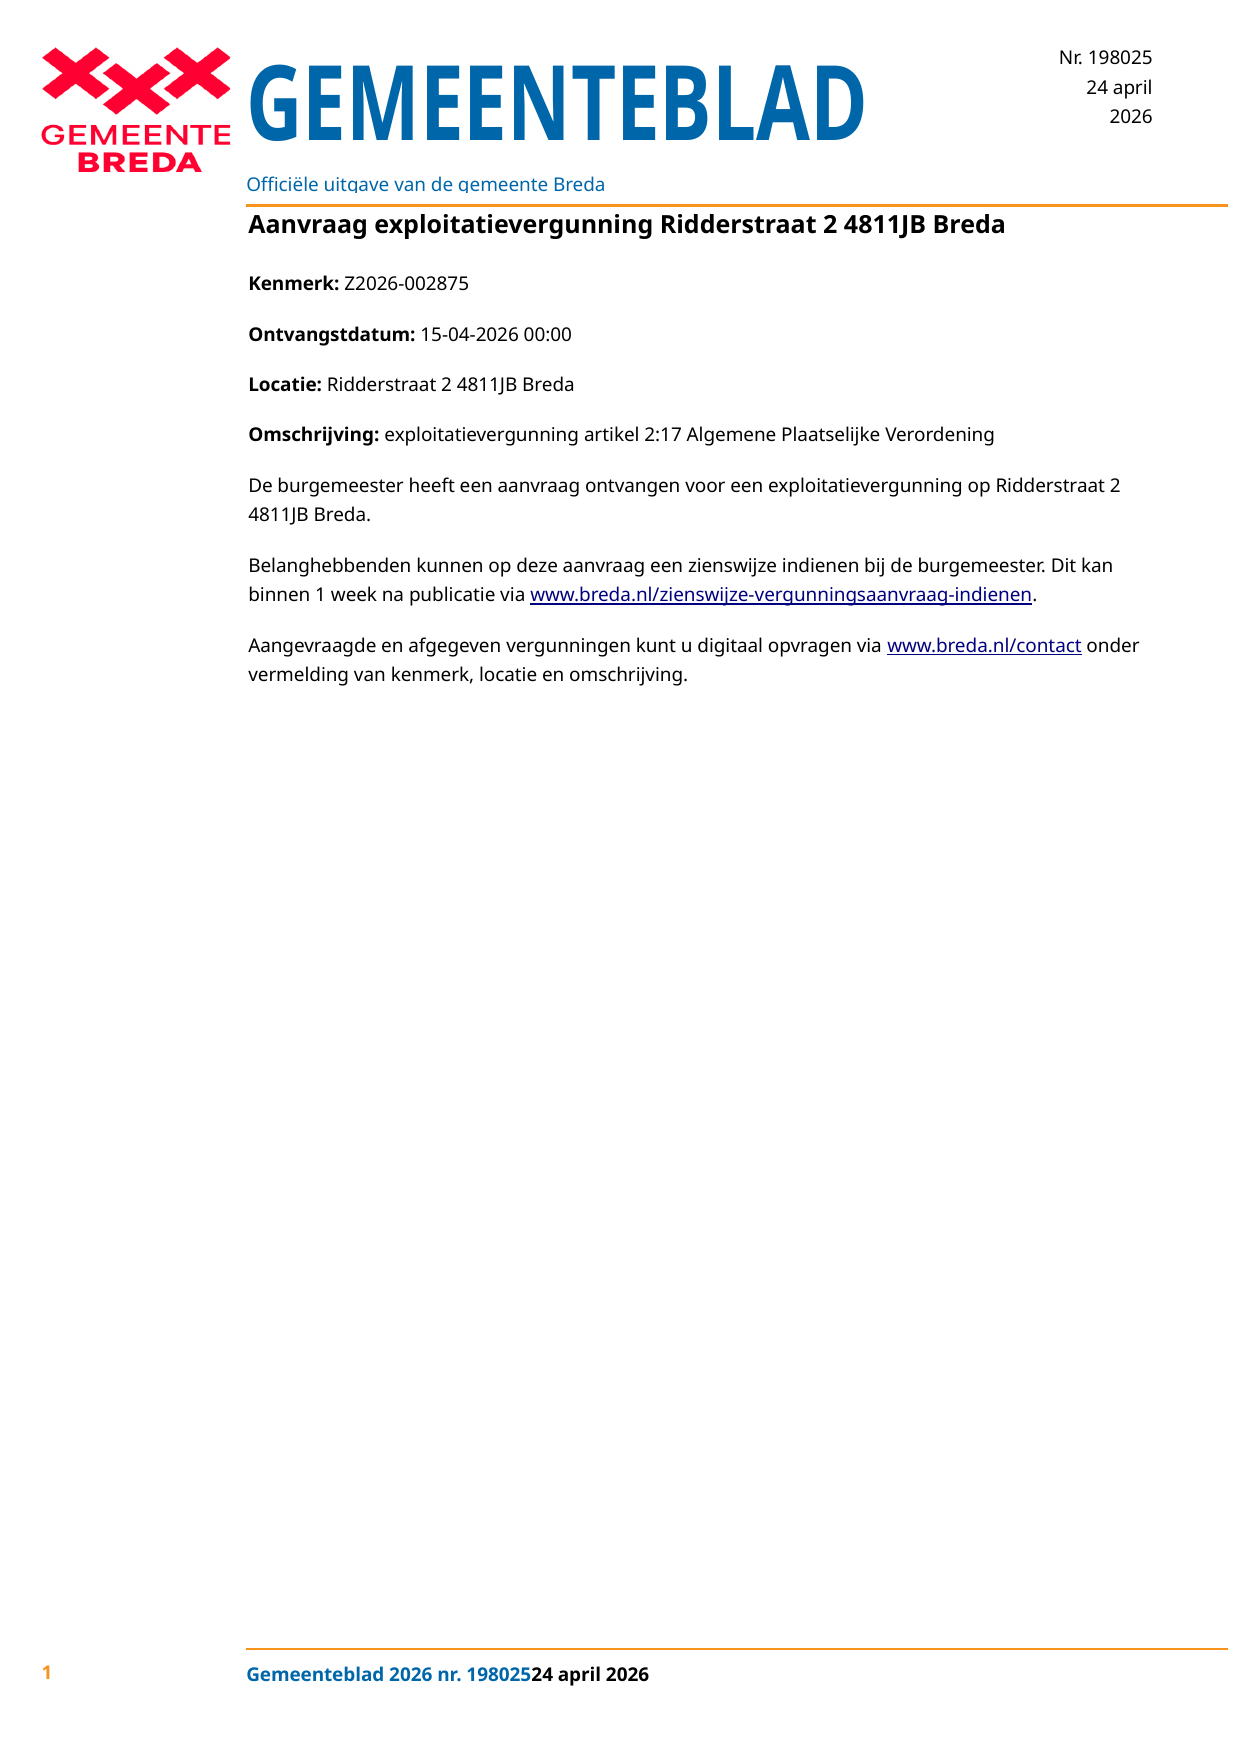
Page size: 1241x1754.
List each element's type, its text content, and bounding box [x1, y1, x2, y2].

text Ontvangstdatum: 15-04-2026 00:00 [248, 321, 1152, 346]
text Aangevraagde en afgegeven vergunningen kunt u digitaal opvragen via www.breda.nl/contact onder vermelding van kenmerk, locatie en omschrijving. [248, 632, 1152, 687]
text Locatie: Ridderstraat 2 4811JB Breda [248, 371, 1152, 397]
text Omschrijving: exploitatievergunning artikel 2:17 Algemene Plaatselijke Verordening [248, 422, 1152, 447]
text Aanvraag exploitatievergunning Ridderstraat 2 4811JB Breda [248, 207, 1152, 241]
text De burgemeester heeft een aanvraag ontvangen voor een exploitatievergunning op Ridderstraat 2 4811JB Breda. [248, 472, 1152, 527]
text Belanghebbenden kunnen op deze aanvraag een zienswijze indienen bij de burgemeester. Dit kan binnen 1 week na publicatie via www.breda.nl/zienswijze-vergunningsaanvraag-indienen. [248, 552, 1152, 607]
text Kenmerk: Z2026-002875 [248, 270, 1152, 296]
picture [41, 47, 231, 172]
